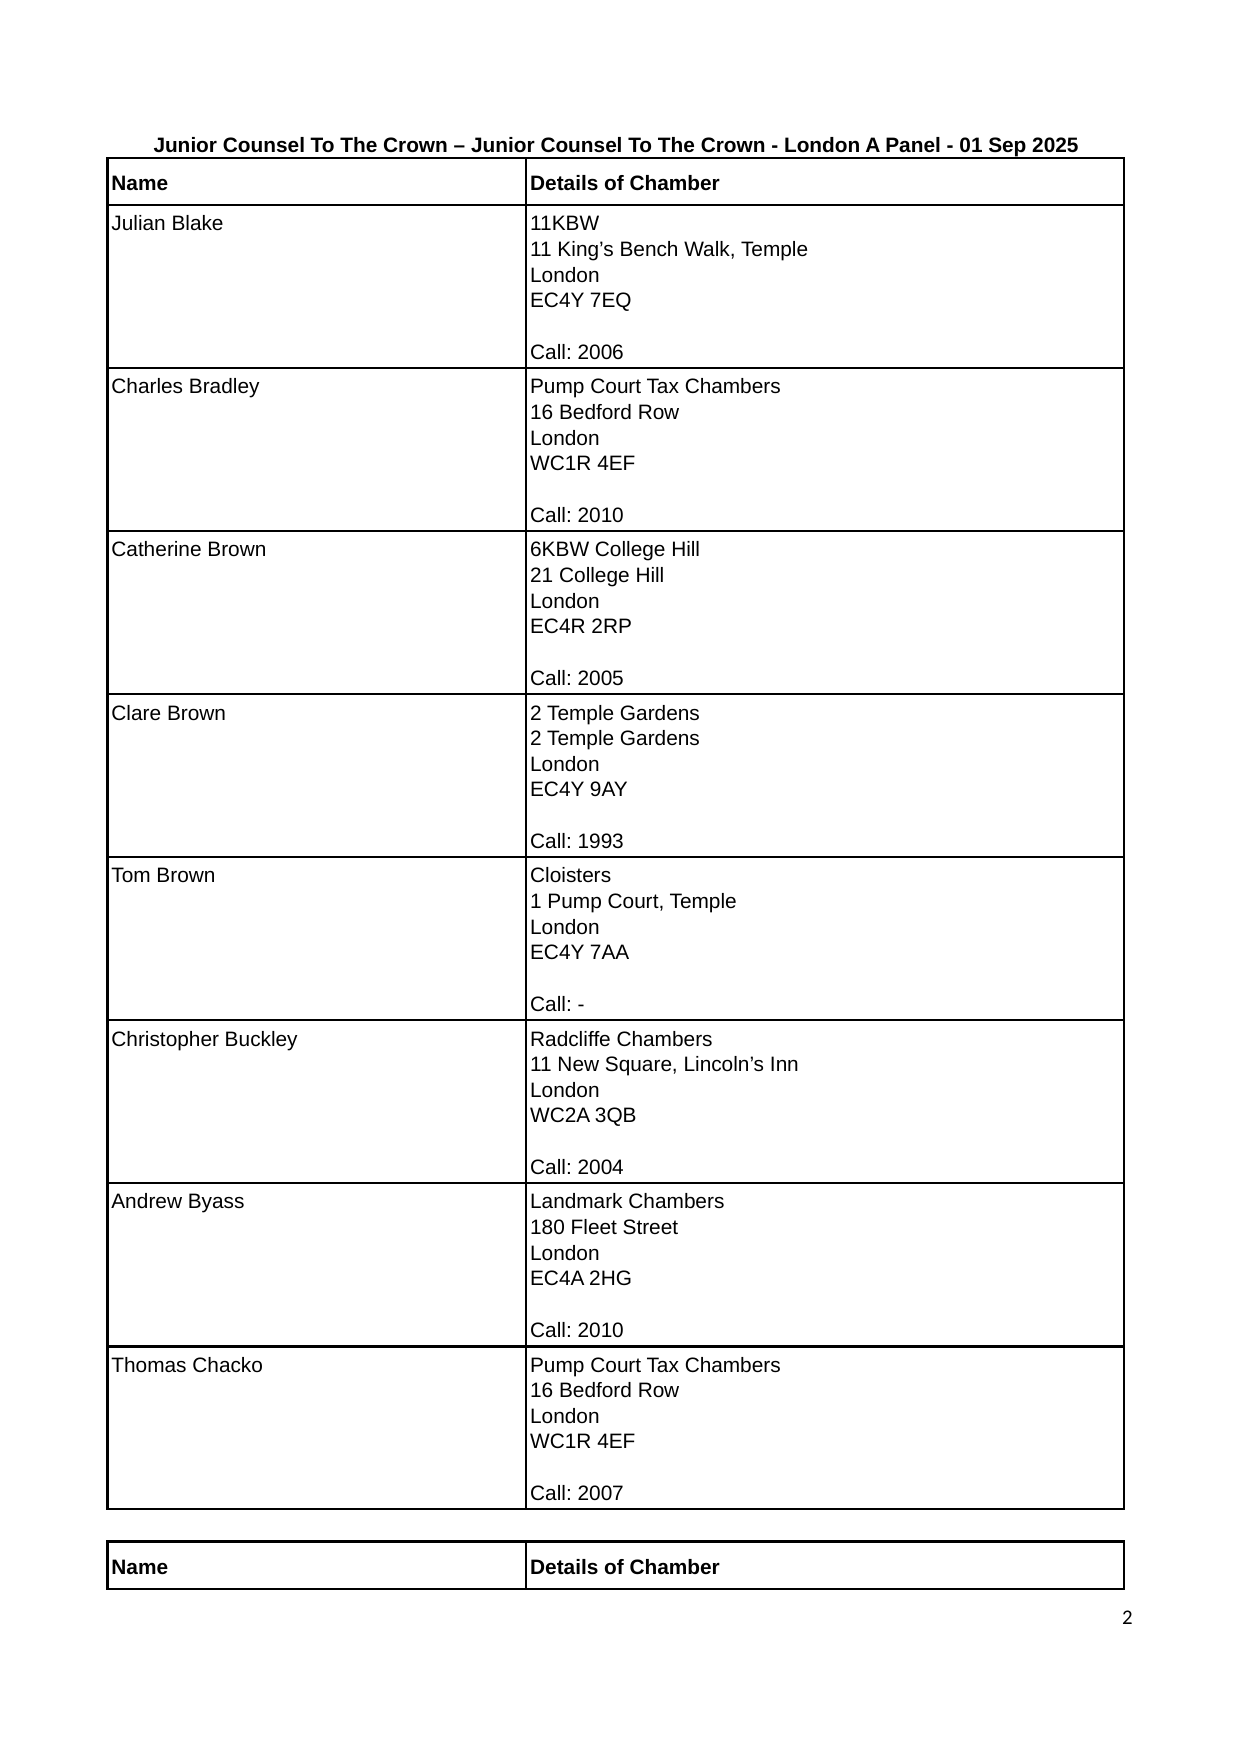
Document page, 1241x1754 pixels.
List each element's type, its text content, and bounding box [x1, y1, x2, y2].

table_cell Radcliffe Chambers 11 New Square, Lincoln’s Inn London WC2A 3QB Call: 2004 [527, 1021, 1123, 1182]
table_cell Julian Blake [109, 206, 525, 367]
table_cell 2 Temple Gardens 2 Temple Gardens London EC4Y 9AY Call: 1993 [527, 695, 1123, 856]
table_cell Tom Brown [109, 858, 525, 1019]
table_cell Charles Bradley [109, 369, 525, 530]
table_header Name [109, 159, 525, 204]
table_cell Pump Court Tax Chambers 16 Bedford Row London WC1R 4EF Call: 2007 [527, 1348, 1123, 1508]
table_cell Christopher Buckley [109, 1021, 525, 1182]
table_cell Clare Brown [109, 695, 525, 856]
table_cell Pump Court Tax Chambers 16 Bedford Row London WC1R 4EF Call: 2010 [527, 369, 1123, 530]
table_cell Andrew Byass [109, 1184, 525, 1345]
table_cell Catherine Brown [109, 532, 525, 693]
table_header Name [109, 1543, 525, 1587]
table_header Details of Chamber [527, 1543, 1123, 1587]
table_cell Thomas Chacko [109, 1348, 525, 1508]
table_header Details of Chamber [527, 159, 1123, 204]
table_cell 6KBW College Hill 21 College Hill London EC4R 2RP Call: 2005 [527, 532, 1123, 693]
table_cell 11KBW 11 King’s Bench Walk, Temple London EC4Y 7EQ Call: 2006 [527, 206, 1123, 367]
table_cell Landmark Chambers 180 Fleet Street London EC4A 2HG Call: 2010 [527, 1184, 1123, 1345]
table_cell Cloisters 1 Pump Court, Temple London EC4Y 7AA Call: - [527, 858, 1123, 1019]
